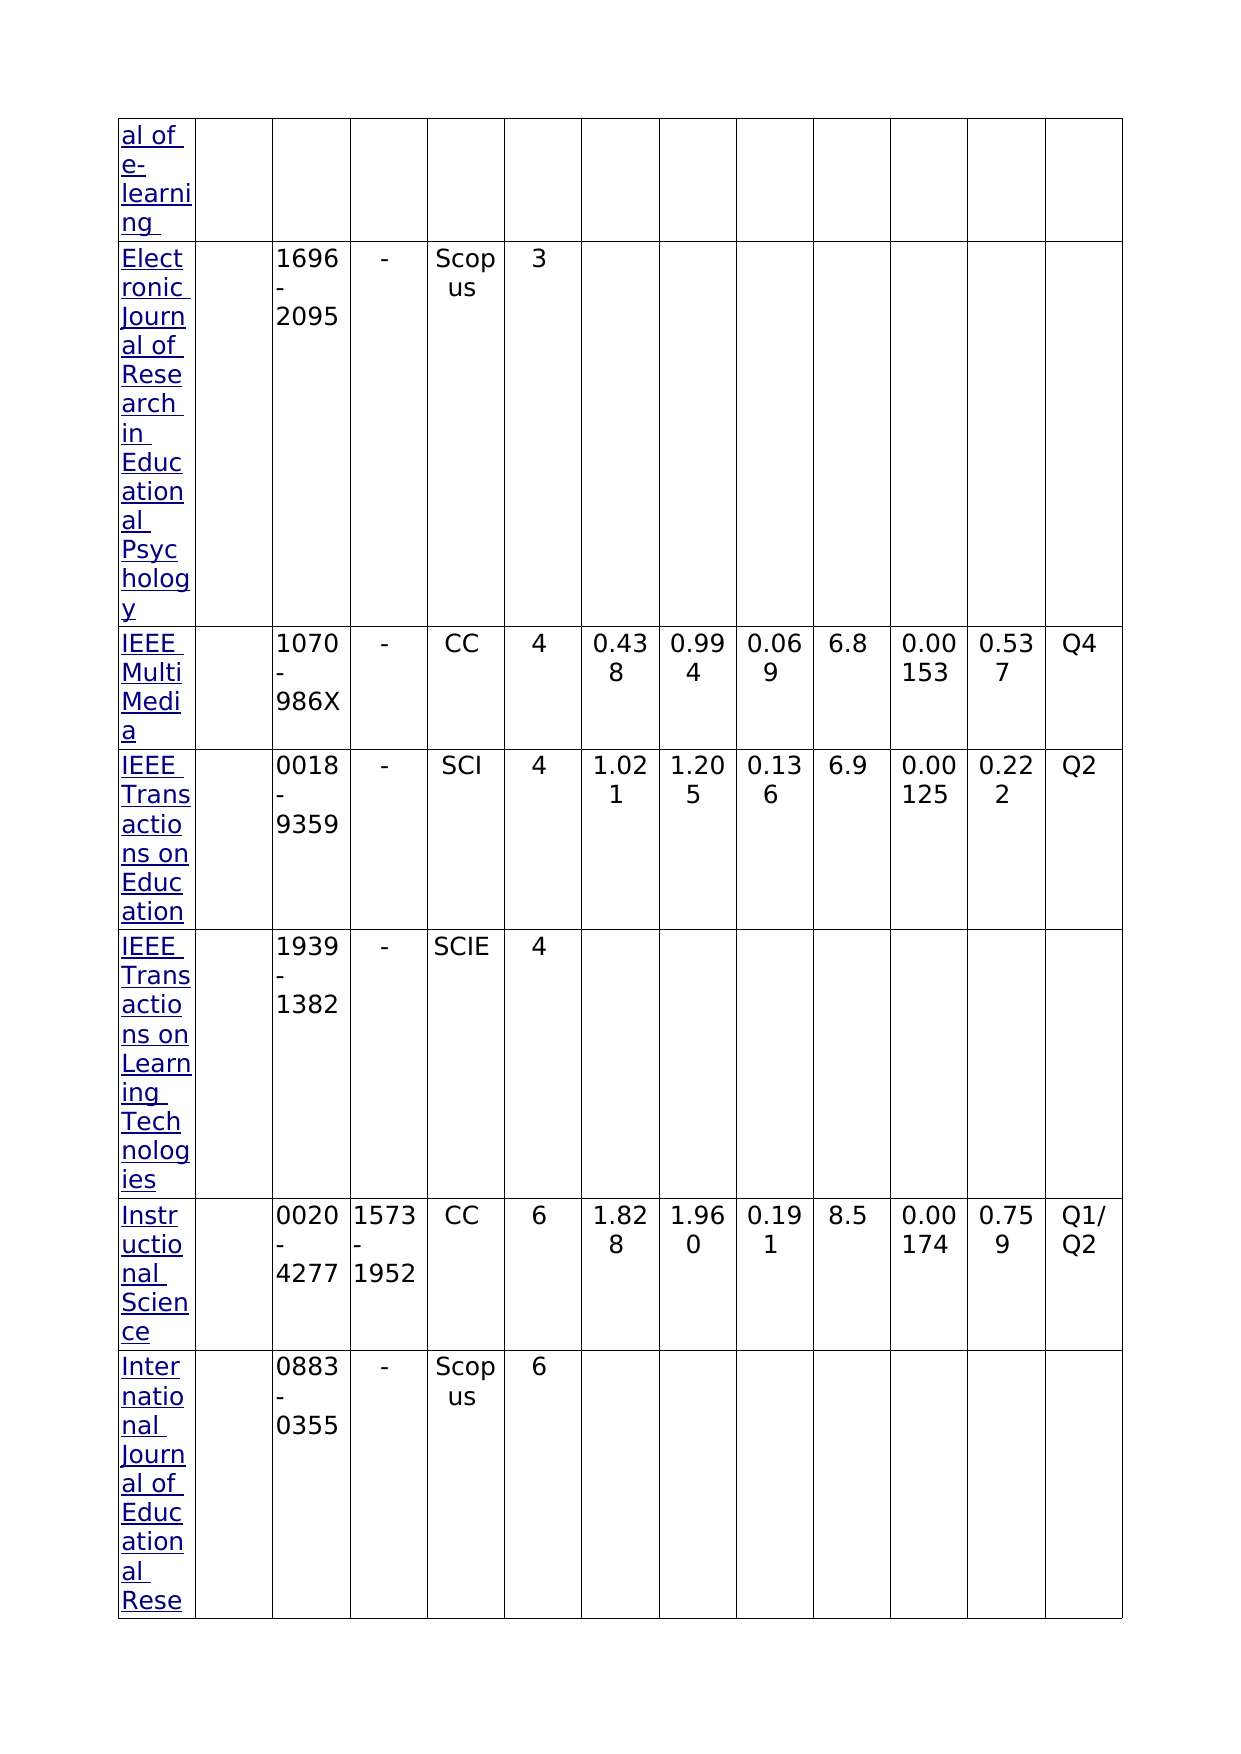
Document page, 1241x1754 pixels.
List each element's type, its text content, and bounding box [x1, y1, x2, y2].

table_cell 1.021 [582, 750, 659, 929]
table_cell 0.00125 [891, 750, 967, 929]
table_cell 0020-4277 [273, 1199, 350, 1349]
table_cell [660, 930, 736, 1198]
table_cell CC [428, 627, 504, 748]
table_cell [582, 119, 659, 241]
table_cell [968, 1351, 1045, 1618]
table_cell [891, 242, 967, 626]
table_cell [737, 242, 813, 626]
table_cell Instructional Science [119, 1199, 195, 1349]
table_cell [968, 242, 1045, 626]
table_cell 0.069 [737, 627, 813, 748]
table_cell SCIE [428, 930, 504, 1198]
table_cell 0018-9359 [273, 750, 350, 929]
table_cell [968, 930, 1045, 1198]
table_cell [737, 1351, 813, 1618]
table_cell 0883-0355 [273, 1351, 350, 1618]
table_cell 1939-1382 [273, 930, 350, 1198]
table_cell 1696-2095 [273, 242, 350, 626]
table_cell [582, 930, 659, 1198]
table_cell [891, 119, 967, 241]
table_cell 0.537 [968, 627, 1045, 748]
table_cell [273, 119, 350, 241]
table_cell [196, 1199, 272, 1349]
table_cell [582, 1351, 659, 1618]
table_cell Electronic Journal of Research in Educational Psychology [119, 242, 195, 626]
table_cell IEEE Transactions on Education [119, 750, 195, 929]
table_cell Q4 [1046, 627, 1122, 748]
table_cell 4 [505, 750, 581, 929]
table_cell 0.438 [582, 627, 659, 748]
table_cell [814, 119, 890, 241]
table_cell CC [428, 1199, 504, 1349]
table_cell SCI [428, 750, 504, 929]
table_cell [660, 119, 736, 241]
table_cell [196, 242, 272, 626]
table_cell [428, 119, 504, 241]
table_cell [196, 627, 272, 748]
table_cell [737, 930, 813, 1198]
table_cell [196, 930, 272, 1198]
table_cell [660, 1351, 736, 1618]
table_cell 1070-986X [273, 627, 350, 748]
table_cell 0.994 [660, 627, 736, 748]
table_cell [814, 1351, 890, 1618]
table_cell [196, 750, 272, 929]
table_cell Scopus [428, 242, 504, 626]
table_cell 0.222 [968, 750, 1045, 929]
table_cell IEEE MultiMedia [119, 627, 195, 748]
table_cell [1046, 1351, 1122, 1618]
table_cell 6.8 [814, 627, 890, 748]
table_cell 0.00174 [891, 1199, 967, 1349]
table_cell 3 [505, 242, 581, 626]
table_cell 6 [505, 1351, 581, 1618]
table_cell Scopus [428, 1351, 504, 1618]
table_cell [814, 930, 890, 1198]
table_cell - [351, 627, 427, 748]
table_cell 0.00153 [891, 627, 967, 748]
table_cell 0.759 [968, 1199, 1045, 1349]
table_cell 6.9 [814, 750, 890, 929]
table_cell [737, 119, 813, 241]
table_cell 1573-1952 [351, 1199, 427, 1349]
table_cell [968, 119, 1045, 241]
table_cell [891, 930, 967, 1198]
table_cell - [351, 119, 427, 241]
table_cell [505, 119, 581, 241]
table_cell [1046, 242, 1122, 626]
table_cell 4 [505, 930, 581, 1198]
table_cell Q1/Q2 [1046, 1199, 1122, 1349]
table_cell 4 [505, 627, 581, 748]
table_cell [582, 242, 659, 626]
table_cell [196, 1351, 272, 1618]
table_cell 0.191 [737, 1199, 813, 1349]
table_cell - [351, 930, 427, 1198]
table_cell [814, 242, 890, 626]
table_cell 1.205 [660, 750, 736, 929]
table_cell 6 [505, 1199, 581, 1349]
table_cell - [351, 1351, 427, 1618]
table_cell [1046, 930, 1122, 1198]
table_cell [891, 1351, 967, 1618]
table_cell [1046, 119, 1122, 241]
table_cell Q2 [1046, 750, 1122, 929]
table_cell 0.136 [737, 750, 813, 929]
table_cell al of e-learning [119, 119, 195, 241]
table_cell 1.960 [660, 1199, 736, 1349]
table_cell 1.828 [582, 1199, 659, 1349]
table_cell - [351, 750, 427, 929]
table_cell International Journal of Educational Rese [119, 1351, 195, 1618]
table_cell - [351, 242, 427, 626]
table_cell IEEE Transactions on Learning Technologies [119, 930, 195, 1198]
table_cell [196, 119, 272, 241]
table_cell 8.5 [814, 1199, 890, 1349]
table_cell [660, 242, 736, 626]
